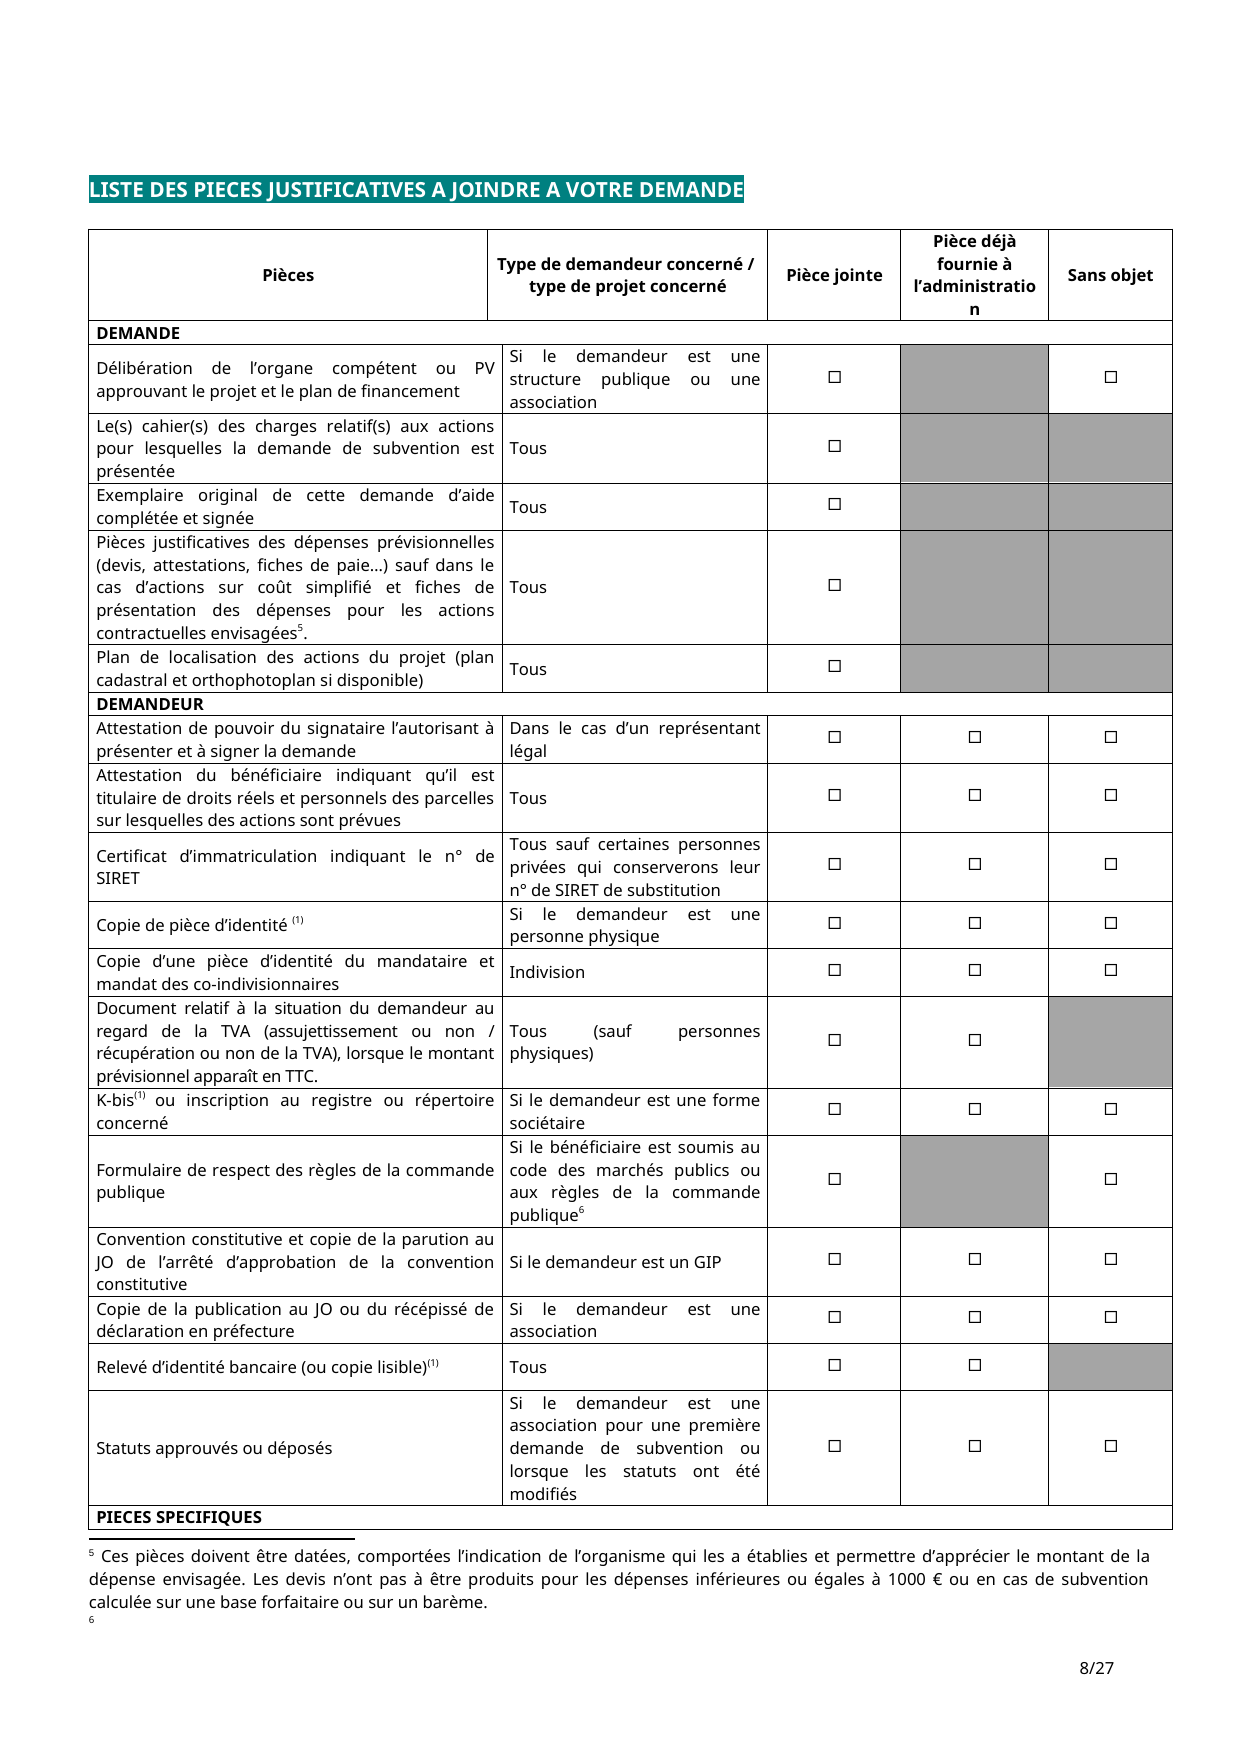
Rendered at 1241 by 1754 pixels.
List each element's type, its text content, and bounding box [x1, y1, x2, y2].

table_cell Délibération de l’organe compétent ou PV approuvant le projet et le plan de financement [89, 345, 502, 413]
table_cell  [901, 1089, 1048, 1135]
table_cell Tous [503, 531, 767, 644]
table_cell  [901, 716, 1048, 763]
table_cell  [768, 414, 900, 482]
table_cell  [901, 1297, 1048, 1343]
table_cell  [1049, 949, 1172, 996]
table_cell  [901, 764, 1048, 832]
table_cell  [901, 997, 1048, 1087]
table_cell Tous sauf certaines personnes privées qui conserverons leur n° de SIRET de substitution [503, 833, 767, 901]
table_header Pièce jointe [768, 230, 900, 320]
table_cell [901, 414, 1048, 482]
table_cell  [1049, 716, 1172, 763]
table_cell [901, 645, 1048, 692]
table_cell  [1049, 1297, 1172, 1343]
table_cell Si le demandeur est un GIP [503, 1228, 767, 1296]
table_cell [901, 484, 1048, 530]
table_cell Formulaire de respect des règles de la commande publique [89, 1136, 502, 1227]
table_cell Relevé d’identité bancaire (ou copie lisible)(1) [89, 1344, 502, 1390]
table_cell  [768, 997, 900, 1087]
table_cell Attestation du bénéficiaire indiquant qu’il est titulaire de droits réels et personnels des parcelles sur lesquelles des actions sont prévues [89, 764, 502, 832]
table_cell  [1049, 345, 1172, 413]
table_cell Si le bénéficiaire est soumis au code des marchés publics ou aux règles de la commande publique [503, 1136, 767, 1227]
table_cell  [901, 902, 1048, 948]
table_cell  [1049, 1228, 1172, 1296]
table_header Pièces [89, 230, 487, 320]
table_cell Tous [503, 645, 767, 692]
table_cell Document relatif à la situation du demandeur au regard de la TVA (assujettissement ou non / récupération ou non de la TVA), lorsque le montant prévisionnel apparaît en TTC. [89, 997, 502, 1087]
table_cell PIECES SPECIFIQUES [89, 1506, 1172, 1529]
table_cell Dans le cas d’un représentant légal [503, 716, 767, 763]
table_cell  [768, 716, 900, 763]
table_cell Plan de localisation des actions du projet (plan cadastral et orthophotoplan si disponible) [89, 645, 502, 692]
table_cell  [768, 1089, 900, 1135]
table_cell [1049, 645, 1172, 692]
table_cell  [768, 1344, 900, 1390]
table_cell  [768, 531, 900, 644]
table_cell [901, 1136, 1048, 1227]
table_cell Si le demandeur est une forme sociétaire [503, 1089, 767, 1135]
table_cell [901, 531, 1048, 644]
table_cell Certificat d’immatriculation indiquant le n° de SIRET [89, 833, 502, 901]
table_cell  [768, 645, 900, 692]
table_cell  [768, 345, 900, 413]
table_cell Exemplaire original de cette demande d’aide complétée et signée [89, 484, 502, 530]
table_cell  [768, 1136, 900, 1227]
table_cell  [1049, 1089, 1172, 1135]
table_cell Tous [503, 1344, 767, 1390]
table_cell  [768, 764, 900, 832]
table_cell Tous (sauf personnes physiques) [503, 997, 767, 1087]
table_cell [901, 345, 1048, 413]
table_cell Statuts approuvés ou déposés [89, 1391, 502, 1505]
table_cell  [1049, 833, 1172, 901]
table_cell Copie de pièce d’identité (1) [89, 902, 502, 948]
table_cell  [768, 833, 900, 901]
table_cell Si le demandeur est une association pour une première demande de subvention ou lorsque les statuts ont été modifiés [503, 1391, 767, 1505]
table_cell  [768, 484, 900, 530]
table_cell Indivision [503, 949, 767, 996]
table_cell  [901, 1228, 1048, 1296]
table_cell Tous [503, 414, 767, 482]
text Liste des pieces JUSTIFICATIVES a JOINDRE A votre demande [89, 175, 1152, 203]
table_header Pièce déjà fournie à l’administration [901, 230, 1048, 320]
table_cell Pièces justificatives des dépenses prévisionnelles (devis, attestations, fiches de paie…) sauf dans le cas d’actions sur coût simplifié et fiches de présentation des dépenses pour les actions contractuelles envisagées. [89, 531, 502, 644]
table_cell  [1049, 764, 1172, 832]
table_cell Si le demandeur est une structure publique ou une association [503, 345, 767, 413]
table_cell  [901, 949, 1048, 996]
table_cell  [901, 1344, 1048, 1390]
table_cell Attestation de pouvoir du signataire l’autorisant à présenter et à signer la demande [89, 716, 502, 763]
table_cell  [768, 1391, 900, 1505]
table_cell K-bis(1) ou inscription au registre ou répertoire concerné [89, 1089, 502, 1135]
table_cell [1049, 997, 1172, 1087]
table_cell  [901, 1391, 1048, 1505]
table_cell  [768, 949, 900, 996]
table_cell  [1049, 1391, 1172, 1505]
table_cell Si le demandeur est une association [503, 1297, 767, 1343]
table_header Type de demandeur concerné / type de projet concerné [488, 230, 767, 320]
table_cell Copie de la publication au JO ou du récépissé de déclaration en préfecture [89, 1297, 502, 1343]
table_cell  [768, 1228, 900, 1296]
table_cell [1049, 531, 1172, 644]
table_cell  [901, 833, 1048, 901]
table_cell  [1049, 1136, 1172, 1227]
table_header Sans objet [1049, 230, 1172, 320]
table_cell  [768, 902, 900, 948]
table_cell Tous [503, 484, 767, 530]
table_cell Tous [503, 764, 767, 832]
table_cell Le(s) cahier(s) des charges relatif(s) aux actions pour lesquelles la demande de subvention est présentée [89, 414, 502, 482]
table_cell  [1049, 902, 1172, 948]
table_cell [1049, 414, 1172, 482]
table_cell Convention constitutive et copie de la parution au JO de l’arrêté d’approbation de la convention constitutive [89, 1228, 502, 1296]
table_cell Si le demandeur est une personne physique [503, 902, 767, 948]
table_cell [1049, 484, 1172, 530]
table_cell DEMANDEUR [89, 693, 1172, 715]
table_cell DEMANDE [89, 321, 1172, 344]
table_cell  [768, 1297, 900, 1343]
table_cell Copie d’une pièce d’identité du mandataire et mandat des co-indivisionnaires [89, 949, 502, 996]
table_cell [1049, 1344, 1172, 1390]
